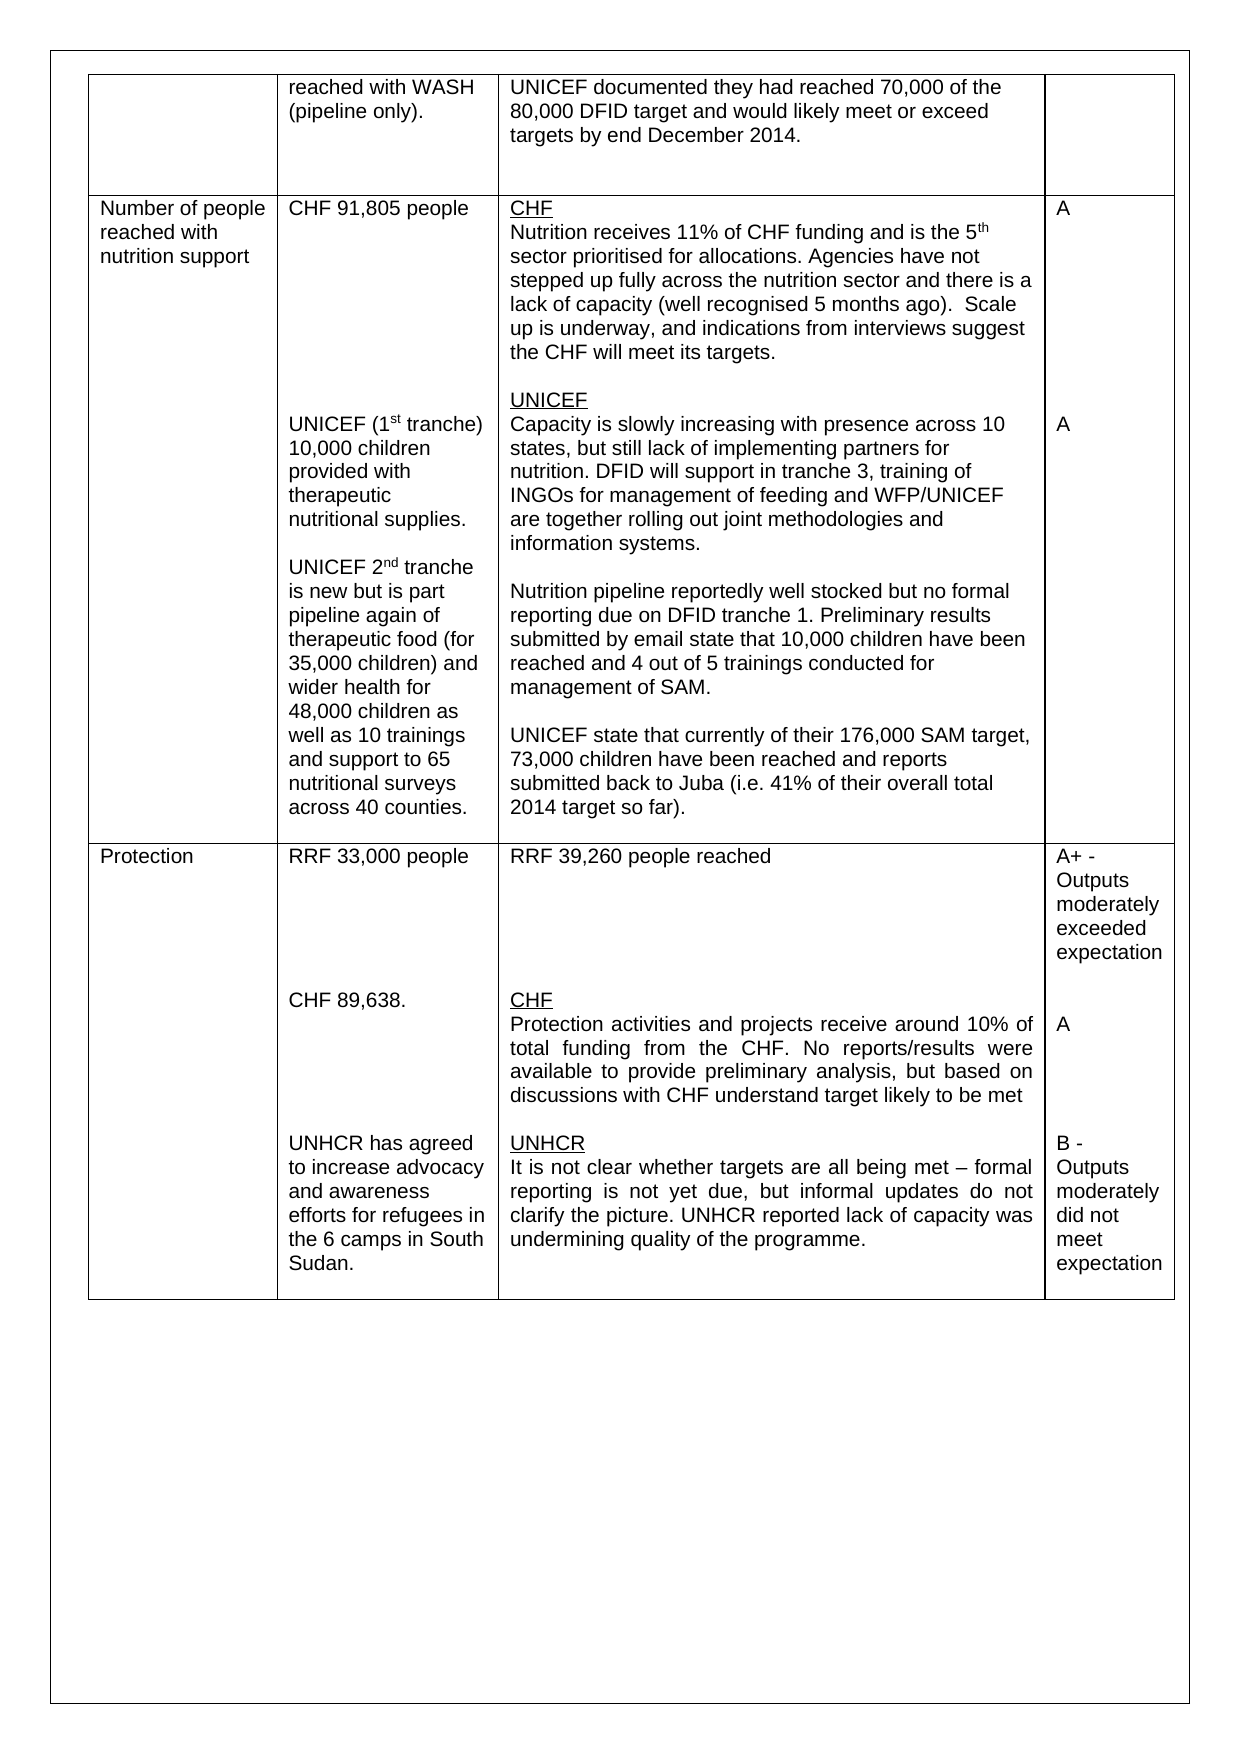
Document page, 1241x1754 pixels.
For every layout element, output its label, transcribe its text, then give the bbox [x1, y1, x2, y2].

table_cell UNICEF documented they had reached 70,000 of the 80,000 DFID target and would likely meet or exceed targets by end December 2014. [499, 75, 1044, 195]
table_cell CHF 91,805 people UNICEF (1st tranche) 10,000 children provided with therapeutic nutritional supplies. UNICEF 2nd tranche is new but is part pipeline again of therapeutic food (for 35,000 children) and wider health for 48,000 children as well as 10 trainings and support to 65 nutritional surveys across 40 counties. [278, 196, 498, 843]
table_cell RRF 39,260 people reached CHF Protection activities and projects receive around 10% of total funding from the CHF. No reports/results were available to provide preliminary analysis, but based on discussions with CHF understand target likely to be met UNHCR It is not clear whether targets are all being met – formal reporting is not yet due, but informal updates do not clarify the picture. UNHCR reported lack of capacity was undermining quality of the programme. [499, 844, 1044, 1299]
table_cell CHF Nutrition receives 11% of CHF funding and is the 5th sector prioritised for allocations. Agencies have not stepped up fully across the nutrition sector and there is a lack of capacity (well recognised 5 months ago). Scale up is underway, and indications from interviews suggest the CHF will meet its targets. UNICEF Capacity is slowly increasing with presence across 10 states, but still lack of implementing partners for nutrition. DFID will support in tranche 3, training of INGOs for management of feeding and WFP/UNICEF are together rolling out joint methodologies and information systems. Nutrition pipeline reportedly well stocked but no formal reporting due on DFID tranche 1. Preliminary results submitted by email state that 10,000 children have been reached and 4 out of 5 trainings conducted for management of SAM. UNICEF state that currently of their 176,000 SAM target, 73,000 children have been reached and reports submitted back to Juba (i.e. 41% of their overall total 2014 target so far). [499, 196, 1044, 843]
table_cell [1046, 75, 1174, 195]
table_cell Protection [89, 844, 277, 1299]
table_cell [89, 75, 277, 195]
table_cell A+ - Outputs moderately exceeded expectation A B - Outputs moderately did not meet expectation [1046, 844, 1174, 1299]
table_cell RRF 33,000 people CHF 89,638. UNHCR has agreed to increase advocacy and awareness efforts for refugees in the 6 camps in South Sudan. [278, 844, 498, 1299]
table_cell reached with WASH (pipeline only). [278, 75, 498, 195]
table_cell Number of people reached with nutrition support [89, 196, 277, 843]
table_cell A A [1046, 196, 1174, 843]
